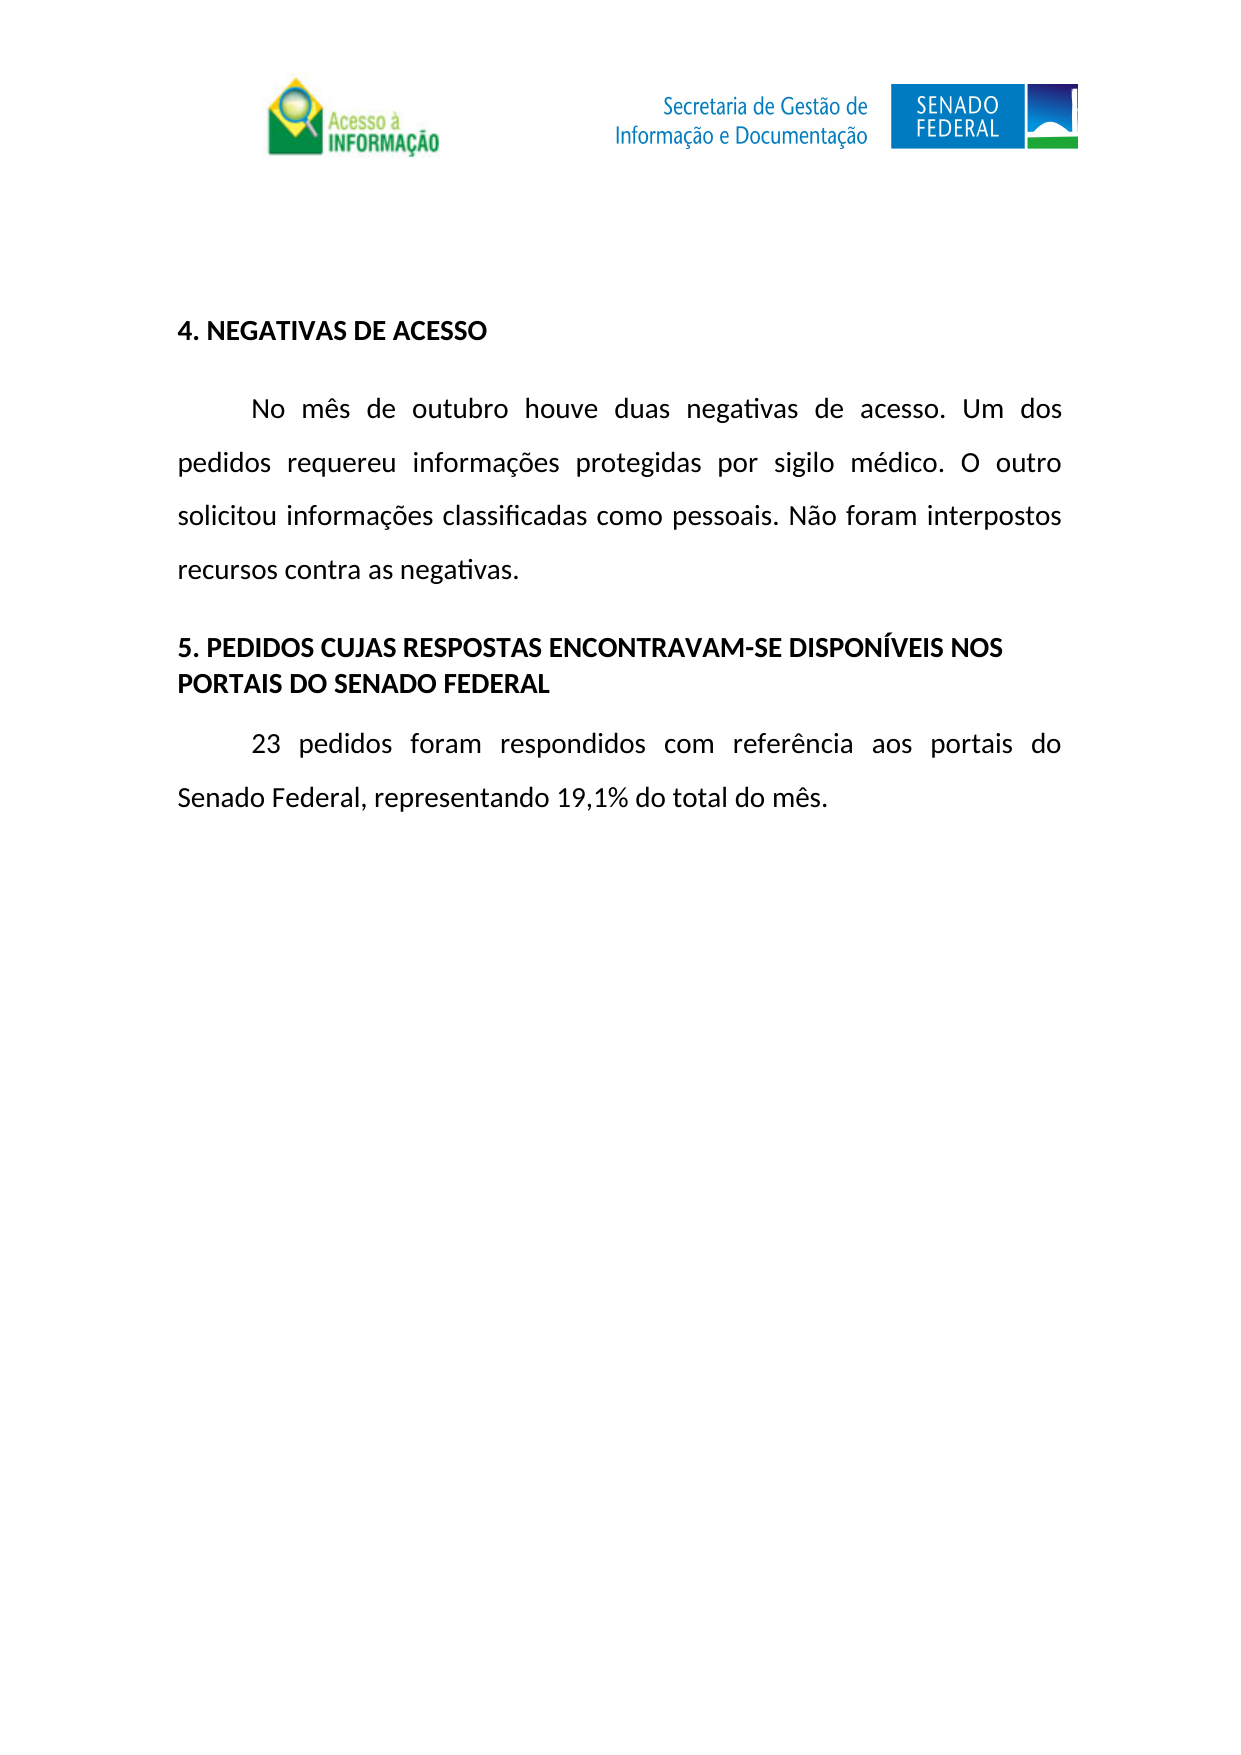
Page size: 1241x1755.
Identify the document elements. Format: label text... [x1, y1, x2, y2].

text 4. NEGATIVAS DE ACESSO [177, 312, 1063, 348]
text No mês de outubro houve duas negativas de acesso. Um dos pedidos requereu informações protegidas por sigilo médico. O outro solicitou informações classificadas como pessoais. Não foram interpostos recursos contra as negativas. [177, 390, 1063, 586]
text 23 pedidos foram respondidos com referência aos portais do Senado Federal, representando 19,1% do total do mês. [177, 725, 1063, 814]
text 5. PEDIDOS CUJAS RESPOSTAS ENCONTRAVAM-SE DISPONÍVEIS NOS PORTAIS DO SENADO FEDERAL [177, 629, 1063, 700]
